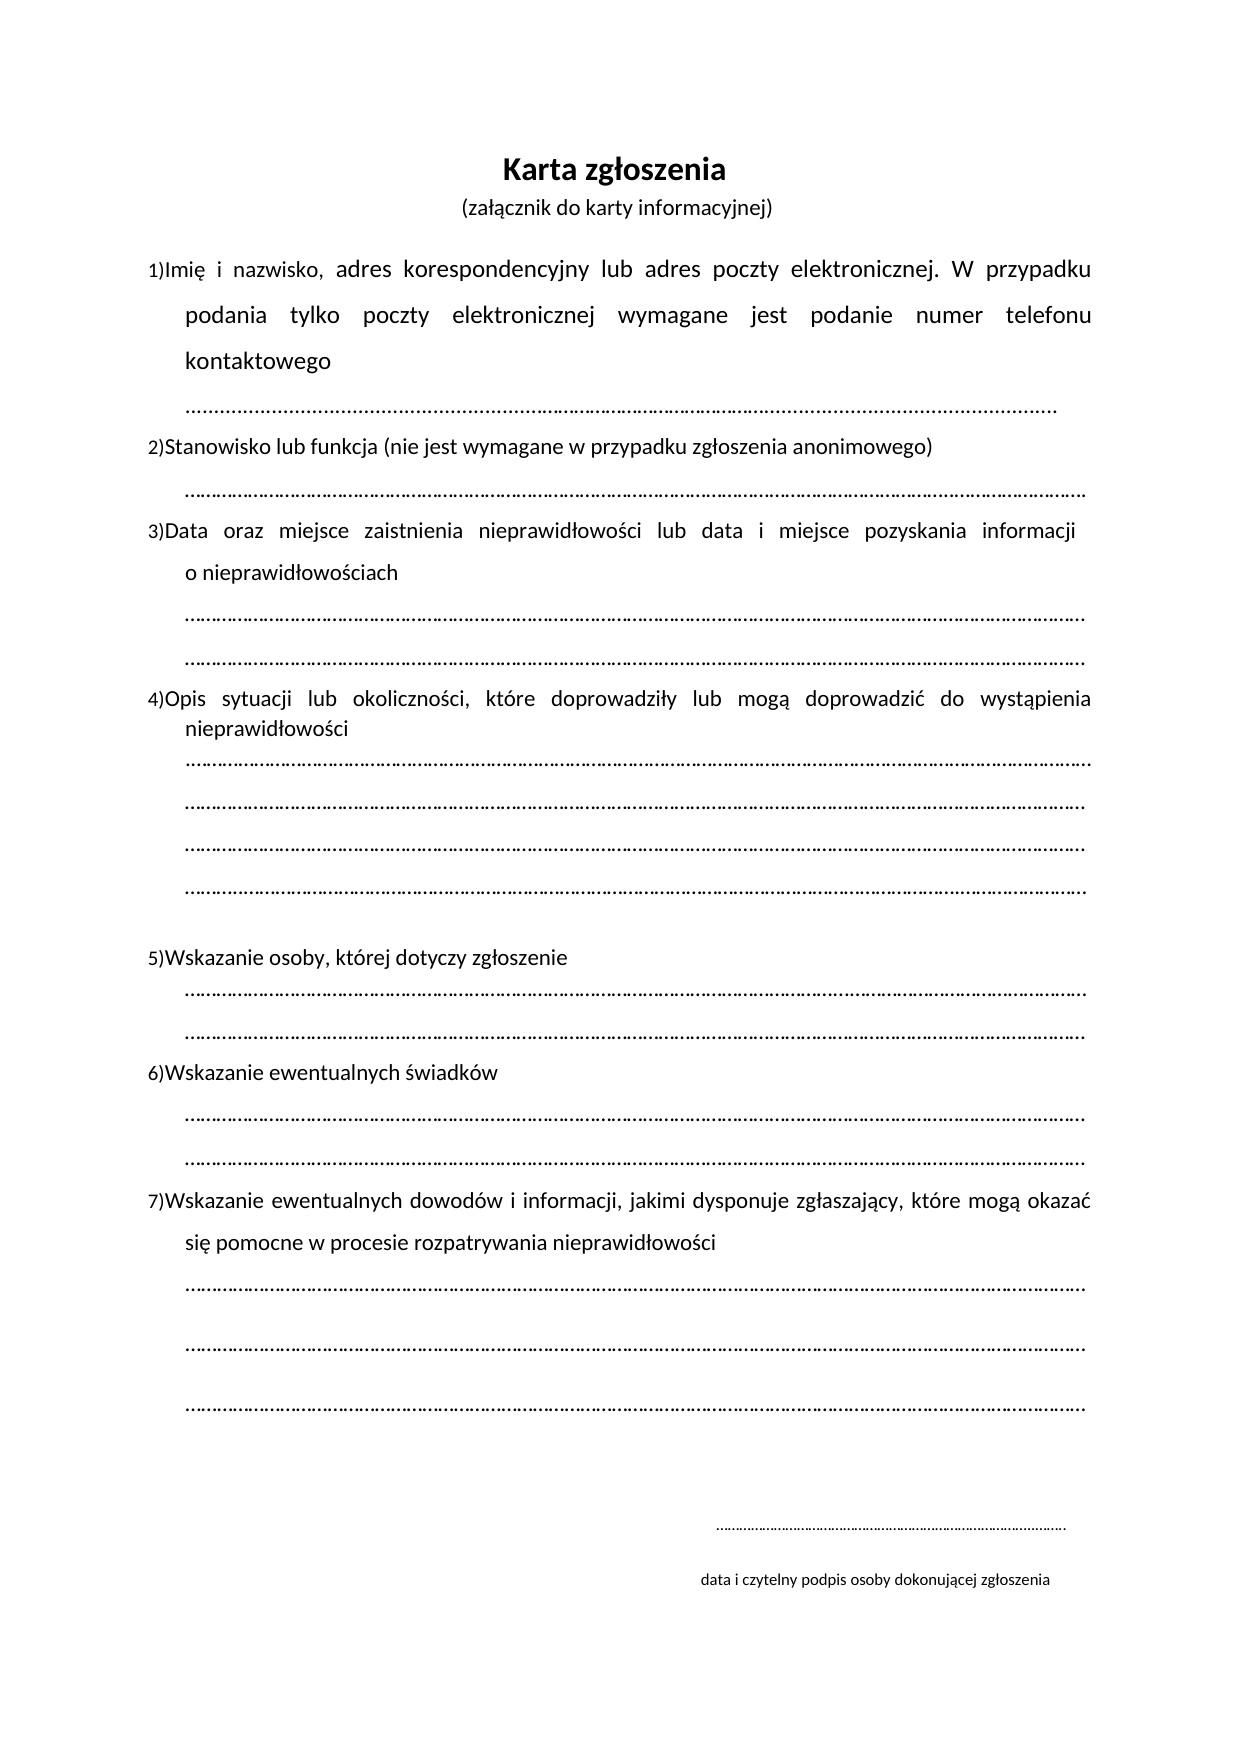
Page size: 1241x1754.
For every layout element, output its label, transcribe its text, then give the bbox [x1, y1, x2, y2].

text ……………………………………………………………………………………………………………………………………………………… [184, 643, 1093, 671]
text (załącznik do karty informacyjnej) [148, 191, 1087, 222]
text ……………………………………………………………………………………………………………………………………………………… [185, 1329, 1093, 1357]
list Wskazanie osoby, której dotyczy zgłoszenie [110, 941, 1093, 972]
text ………………………………………………………………………………………………………………………………..……………………. [184, 475, 1093, 503]
text ..............................................................……………………………………................................................... [184, 391, 1093, 419]
text ……………………………………………………………………………………………………………………………………………………… [184, 829, 1093, 857]
text ……………………………………………………………………………………………………………………………………………………… [184, 599, 1093, 627]
list Wskazanie ewentualnych dowodów i informacji, jakimi dysponuje zgłaszający, które mogą okazać się pomocne w procesie rozpatrywania nieprawidłowości [110, 1186, 1093, 1256]
list Opis sytuacji lub okoliczności, które doprowadziły lub mogą doprowadzić do wystąpienia nieprawidłowości [110, 684, 1093, 743]
text Karta zgłoszenia [148, 148, 1087, 188]
list Stanowisko lub funkcja (nie jest wymagane w przypadku zgłoszenia anonimowego) [110, 432, 1093, 460]
text ……………………………………………………………………………………………………………………………………………………… [184, 1017, 1093, 1045]
text ……………………………………………………………………………………………………………………………………………………… [185, 1389, 1093, 1417]
text ………..……………………………………………………………………………………………………………………….…………………… [184, 872, 1093, 900]
text ……………………………………………………………………………………………………………………………………………………… [184, 1099, 1093, 1127]
text ……………………………………………………………………………………………………………...……………………………………… [184, 974, 1093, 1002]
list Data oraz miejsce zaistnienia nieprawidłowości lub data i miejsce pozyskania informacji o nieprawidłowościach [110, 516, 1093, 586]
text ……………………………………………………………………………………………………………………………………………………… [185, 1269, 1093, 1298]
text ……………………………………………………………………………………………………………………………………………………… [184, 787, 1093, 815]
list Imię i nazwisko, adres korespondencyjny lub adres poczty elektronicznej. W przypadku podania tylko poczty elektronicznej wymagane jest podanie numer telefonu kontaktowego [110, 254, 1093, 376]
text ……………………………………………………………………………………………………………………………………………………… [184, 1143, 1093, 1171]
text .……………………………………………………………………………………………………………………………………………………… [185, 744, 1093, 772]
list Wskazanie ewentualnych świadków [110, 1058, 1093, 1086]
text ………………………………………………………………………..…….. data i czytelny podpis osoby dokonującej zgłoszenia [590, 1482, 1087, 1591]
